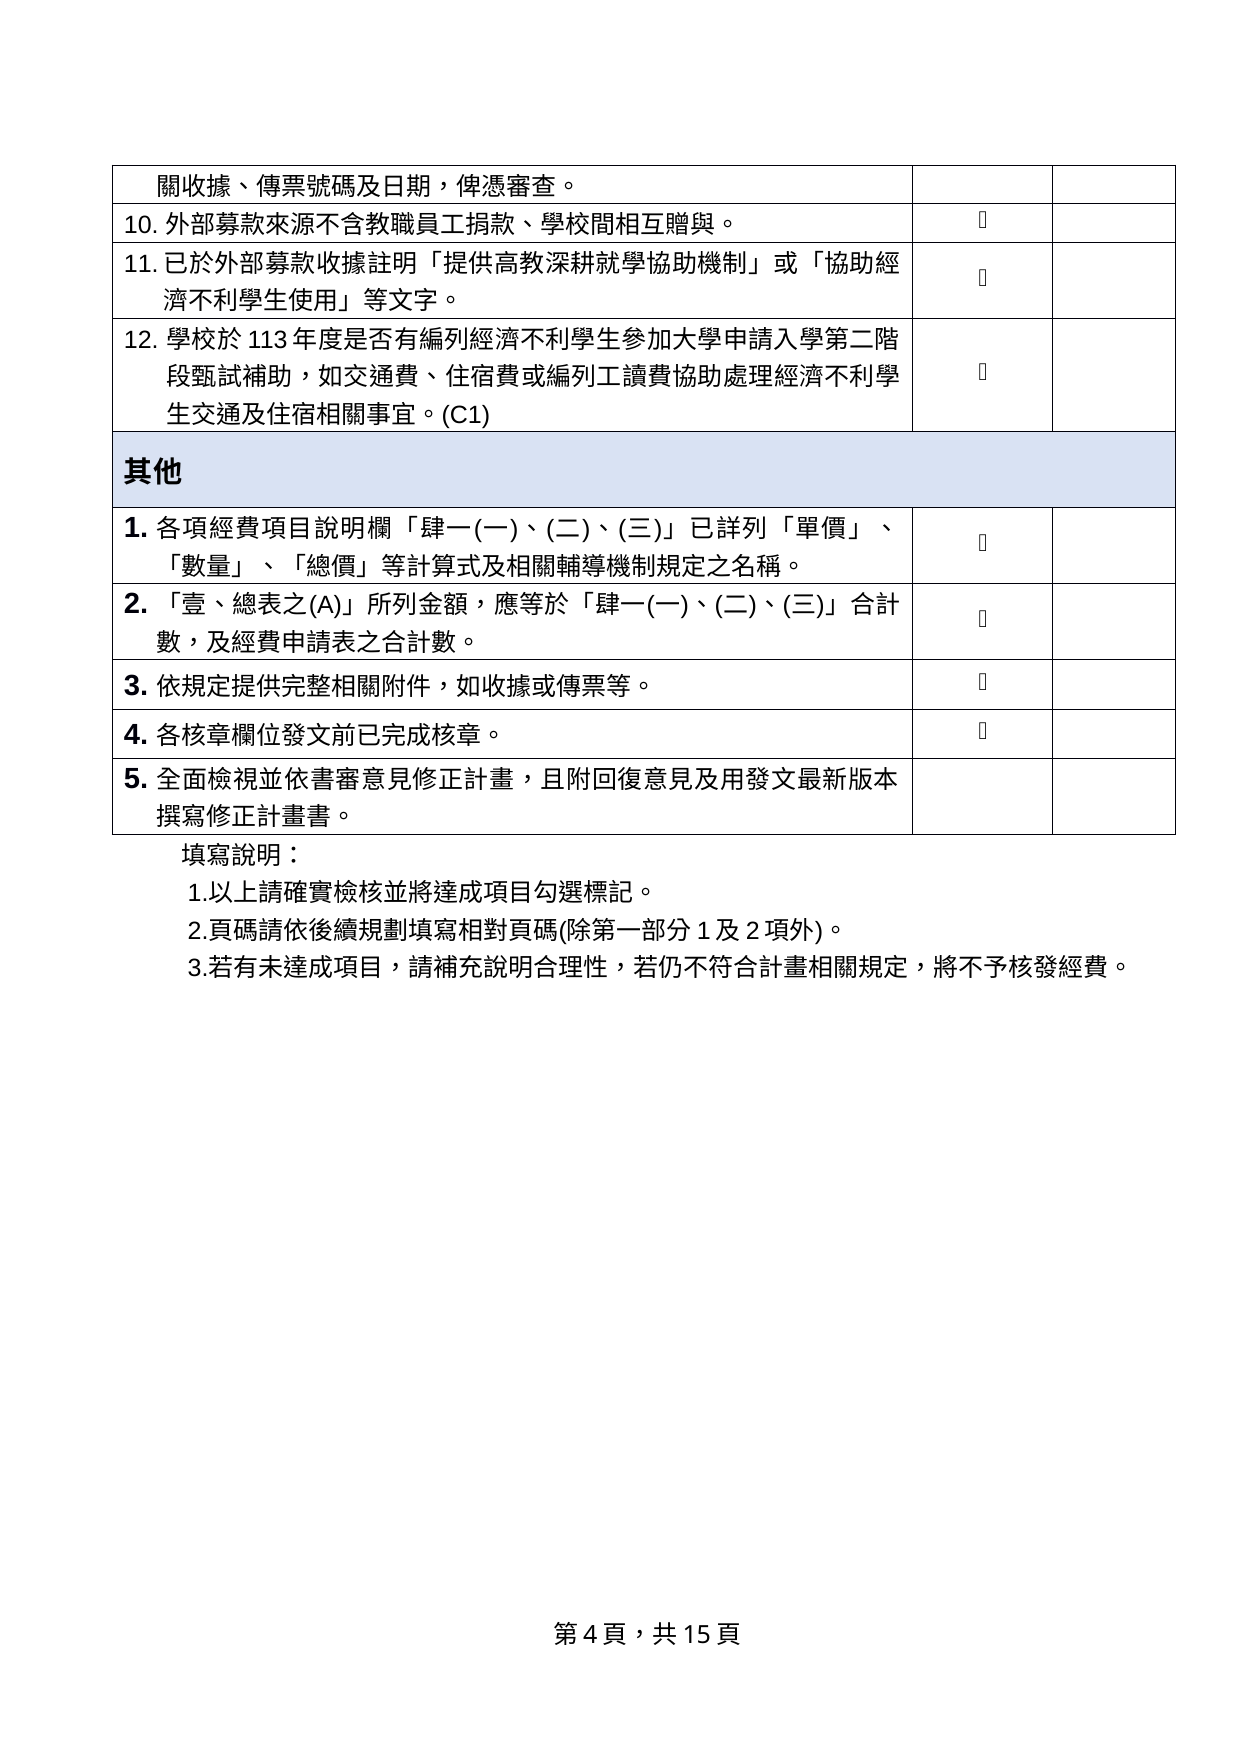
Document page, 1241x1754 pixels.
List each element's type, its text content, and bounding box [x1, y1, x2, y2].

table_cell 各核章欄位發文前已完成核章。 [113, 710, 912, 758]
table_cell [1053, 584, 1175, 659]
table_cell  [913, 508, 1052, 583]
table_cell  [913, 204, 1052, 242]
table_cell [1053, 660, 1175, 708]
table_cell 全面檢視並依書審意見修正計畫，且附回復意見及用發文最新版本撰寫修正計畫書。 [113, 759, 912, 834]
table_cell  [913, 243, 1052, 318]
table_cell 外部募款來源不含教職員工捐款、學校間相互贈與。 [113, 204, 912, 242]
table_cell 關收據、傳票號碼及日期，俾憑審查。 [113, 166, 912, 203]
table_cell 各項經費項目說明欄「肆一(一)、(二)、(三)」已詳列「單價」、「數量」、「總價」等計算式及相關輔導機制規定之名稱。 [113, 508, 912, 583]
table_cell  [913, 319, 1052, 431]
table_cell [1053, 508, 1175, 583]
table_cell [1053, 204, 1175, 242]
list 1.以上請確實檢核並將達成項目勾選標記。 [187, 872, 1181, 910]
table_cell  [913, 660, 1052, 708]
table_cell [1053, 319, 1175, 431]
table_cell 學校於113年度是否有編列經濟不利學生參加大學申請入學第二階段甄試補助，如交通費、住宿費或編列工讀費協助處理經濟不利學生交通及住宿相關事宜。(C1) [113, 319, 912, 431]
table_cell 已於外部募款收據註明「提供高教深耕就學協助機制」或「協助經濟不利學生使用」等文字。 [113, 243, 912, 318]
table_cell [1053, 243, 1175, 318]
table_cell 其他 [113, 432, 1175, 507]
table_cell [1053, 759, 1175, 834]
table_cell [913, 166, 1052, 203]
table_cell 依規定提供完整相關附件，如收據或傳票等。 [113, 660, 912, 708]
table_cell  [913, 584, 1052, 659]
list 3.若有未達成項目，請補充說明合理性，若仍不符合計畫相關規定，將不予核發經費。 [187, 947, 1181, 985]
list 2.頁碼請依後續規劃填寫相對頁碼(除第一部分1及2項外)。 [187, 910, 1181, 947]
text 填寫說明： [181, 835, 1181, 872]
table_cell [1053, 710, 1175, 758]
table_cell  [913, 710, 1052, 758]
table_cell [1053, 166, 1175, 203]
table_cell [913, 759, 1052, 834]
table_cell 「壹、總表之(A)」所列金額，應等於「肆一(一)、(二)、(三)」合計數，及經費申請表之合計數。 [113, 584, 912, 659]
